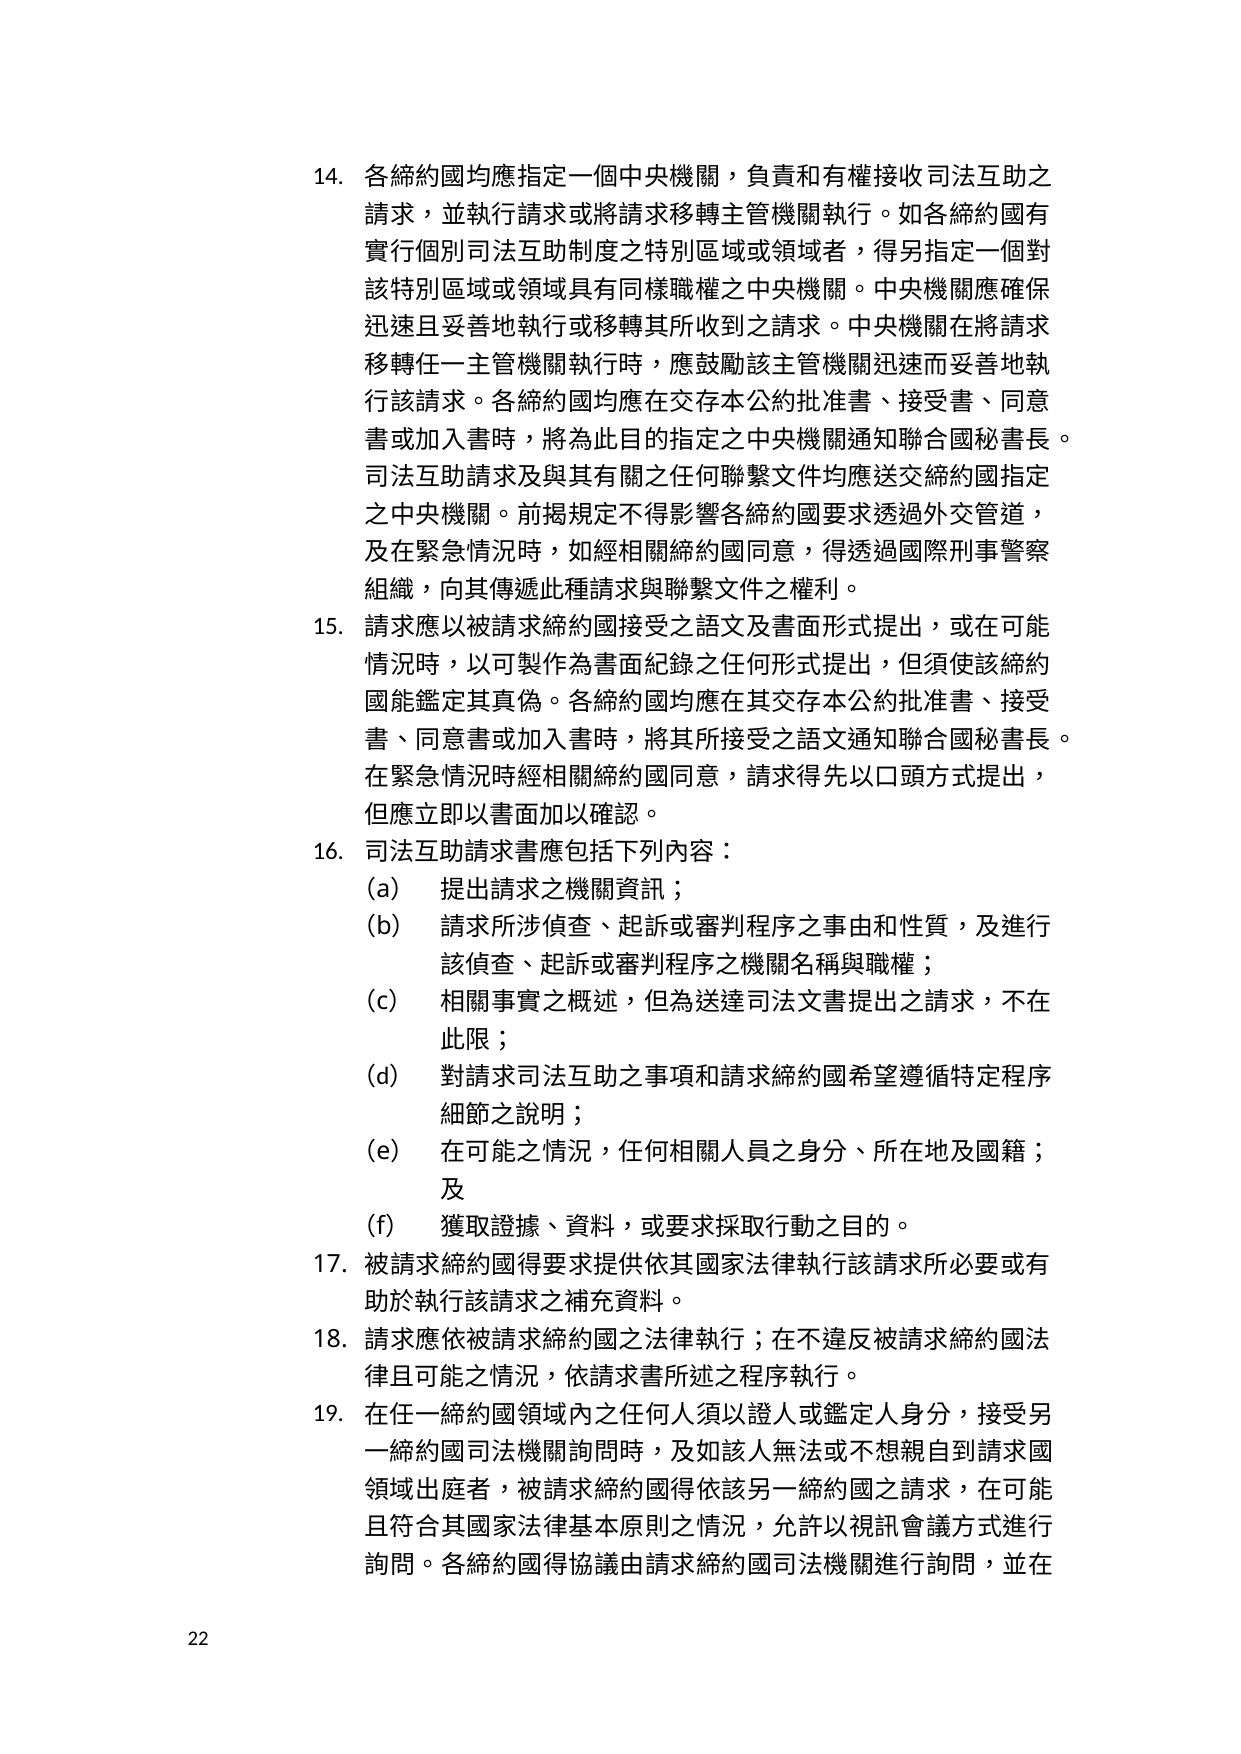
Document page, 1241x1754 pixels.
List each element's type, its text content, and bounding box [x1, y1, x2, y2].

list 在任一締約國領域內之任何人須以證人或鑑定人身分，接受另一締約國司法機關詢問時，及如該人無法或不想親自到請求國領域出庭者，被請求締約國得依該另一締約國之請求，在可能且符合其國家法律基本原則之情況，允許以視訊會議方式進行詢問。各締約國得協議由請求締約國司法機關進行詢問，並在 [312, 1387, 1053, 1575]
list 對請求司法互助之事項和請求締約國希望遵循特定程序細節之說明； [351, 1050, 1053, 1125]
list 司法互助請求書應包括下列內容： [312, 825, 1053, 862]
list 請求應依被請求締約國之法律執行；在不違反被請求締約國法律且可能之情況，依請求書所述之程序執行。 [312, 1312, 1053, 1387]
list 各締約國均應指定一個中央機關，負責和有權接收司法互助之請求，並執行請求或將請求移轉主管機關執行。如各締約國有實行個別司法互助制度之特別區域或領域者，得另指定一個對該特別區域或領域具有同樣職權之中央機關。中央機關應確保迅速且妥善地執行或移轉其所收到之請求。中央機關在將請求移轉任一主管機關執行時，應鼓勵該主管機關迅速而妥善地執行該請求。各締約國均應在交存本公約批准書、接受書、同意書或加入書時，將為此目的指定之中央機關通知聯合國秘書長。司法互助請求及與其有關之任何聯繫文件均應送交締約國指定之中央機關。前揭規定不得影響各締約國要求透過外交管道，及在緊急情況時，如經相關締約國同意，得透過國際刑事警察組織，向其傳遞此種請求與聯繫文件之權利。 [312, 150, 1053, 600]
list 獲取證據、資料，或要求採取行動之目的。 [351, 1200, 1053, 1237]
list 提出請求之機關資訊； [351, 862, 1053, 900]
list 請求應以被請求締約國接受之語文及書面形式提出，或在可能情況時，以可製作為書面紀錄之任何形式提出，但須使該締約國能鑑定其真偽。各締約國均應在其交存本公約批准書、接受書、同意書或加入書時，將其所接受之語文通知聯合國秘書長。在緊急情況時經相關締約國同意，請求得先以口頭方式提出，但應立即以書面加以確認。 [312, 600, 1053, 825]
list 被請求締約國得要求提供依其國家法律執行該請求所必要或有助於執行該請求之補充資料。 [312, 1237, 1053, 1312]
list 請求所涉偵查、起訴或審判程序之事由和性質，及進行該偵查、起訴或審判程序之機關名稱與職權； [351, 900, 1053, 975]
list 相關事實之概述，但為送達司法文書提出之請求，不在此限； [351, 975, 1053, 1050]
list 在可能之情況，任何相關人員之身分、所在地及國籍；及 [351, 1125, 1053, 1200]
